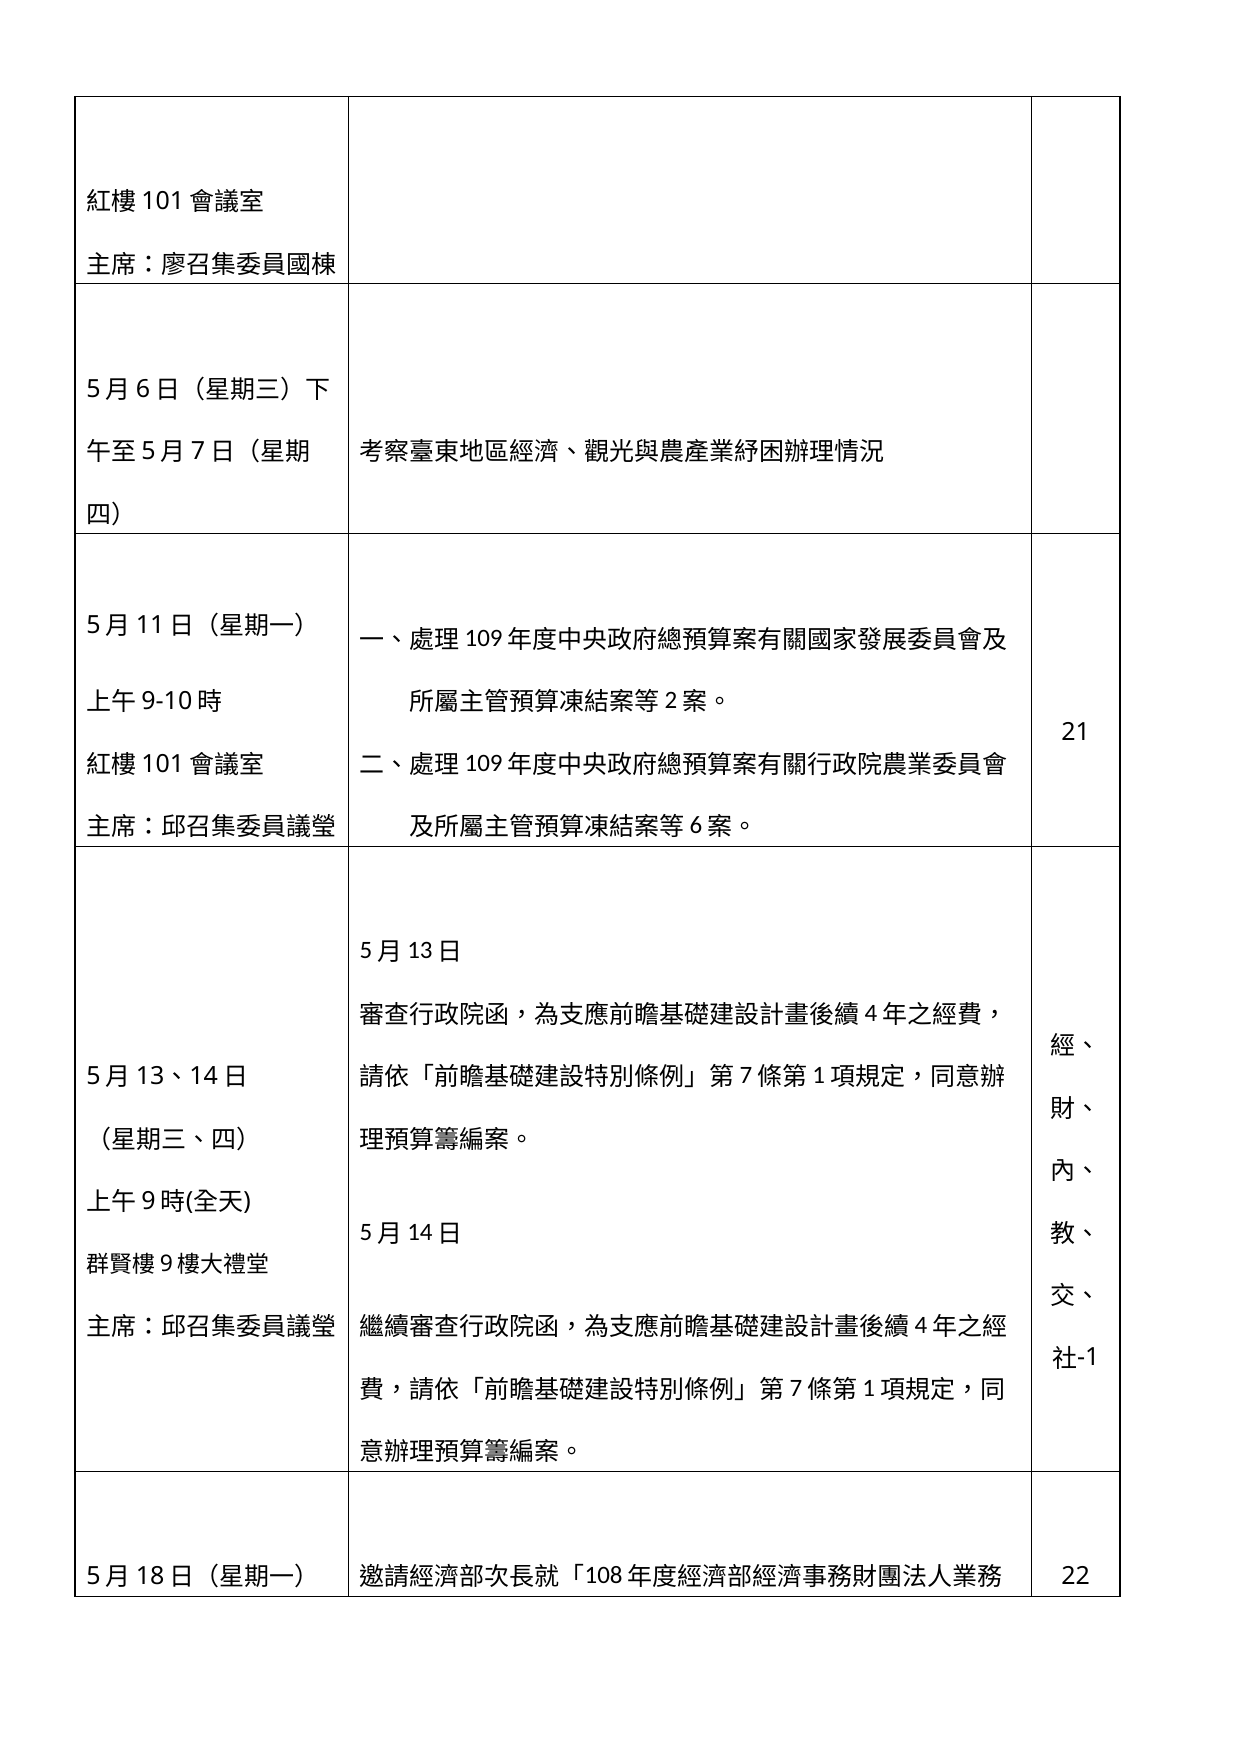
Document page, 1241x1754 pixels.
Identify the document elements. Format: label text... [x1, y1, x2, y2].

table_cell 22 [1032, 1472, 1119, 1596]
table_cell 5月13、14日 （星期三、四） 上午9時(全天) 群賢樓9樓大禮堂 主席：邱召集委員議瑩 [76, 847, 348, 1471]
table_cell 5月11日（星期一） 上午9-10時 紅樓101會議室 主席：邱召集委員議瑩 [76, 534, 348, 846]
table_cell 經、財、內、教、交、社-1 [1032, 847, 1119, 1471]
table_cell 5月18日（星期一） [76, 1472, 348, 1596]
table_cell 考察臺東地區經濟、觀光與農產業紓困辦理情況 [349, 284, 1031, 533]
table_cell 5月6日（星期三）下午至5月7日（星期四） [76, 284, 348, 533]
table_cell [1032, 97, 1119, 283]
table_cell [349, 97, 1031, 283]
table_cell 一、處理109年度中央政府總預算案有關國家發展委員會及所屬主管預算凍結案等2案。 二、處理109年度中央政府總預算案有關行政院農業委員會及所屬主管預算凍結案等6案。 [349, 534, 1031, 846]
table_cell 邀請經濟部次長就「108年度經濟部經濟事務財團法人業務 [349, 1472, 1031, 1596]
table_cell 5月13日 審查行政院函，為支應前瞻基礎建設計畫後續4年之經費，請依「前瞻基礎建設特別條例」第7條第1項規定，同意辦理預算籌編案。 5月14日 繼續審查行政院函，為支應前瞻基礎建設計畫後續4年之經費，請依「前瞻基礎建設特別條例」第7條第1項規定，同意辦理預算籌編案。 [349, 847, 1031, 1471]
table_cell 21 [1032, 534, 1119, 846]
table_cell [1032, 284, 1119, 533]
table_cell 紅樓101會議室 主席：廖召集委員國棟 [76, 97, 348, 283]
